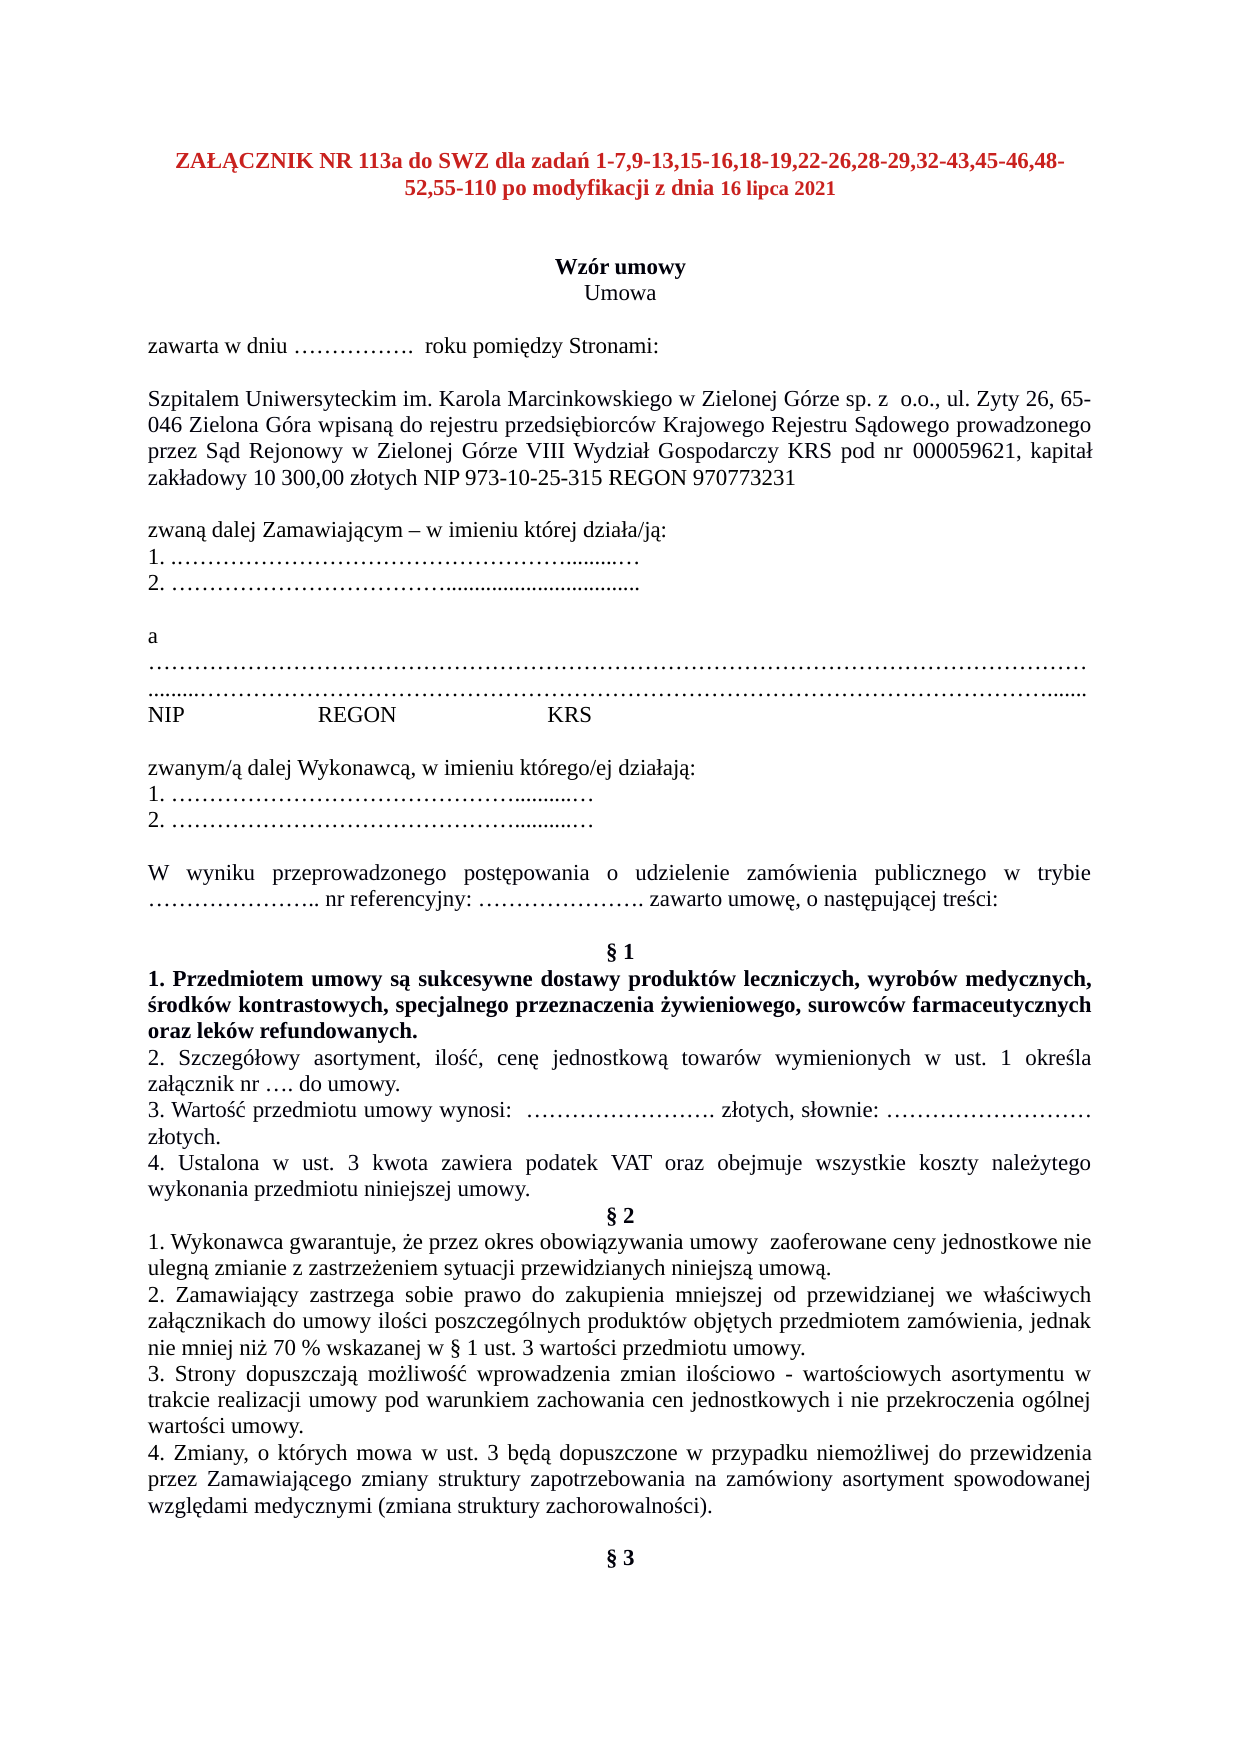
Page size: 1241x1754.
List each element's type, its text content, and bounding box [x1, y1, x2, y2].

text Szpitalem Uniwersyteckim im. Karola Marcinkowskiego w Zielonej Górze sp. z o.o., ul. Zyty 26, 65-046 Zielona Góra wpisaną do rejestru przedsiębiorców Krajowego Rejestru Sądowego prowadzonego przez Sąd Rejonowy w Zielonej Górze VIII Wydział Gospodarczy KRS pod nr 000059621, kapitał zakładowy 10 300,00 złotych NIP 973-10-25-315 REGON 970773231 [148, 385, 1093, 490]
text 4. Ustalona w ust. 3 kwota zawiera podatek VAT oraz obejmuje wszystkie koszty należytego wykonania przedmiotu niniejszej umowy. [148, 1149, 1093, 1202]
text 1. ………………………………………..........… [148, 780, 1093, 806]
text 2. ……………………………….................................. [148, 569, 1093, 596]
text …………………………………………………………………………………………………………….........…………………………………………………………………………………………………....... [148, 648, 1093, 701]
text NIP REGON KRS [148, 701, 1093, 727]
text zwaną dalej Zamawiającym – w imieniu której działa/ją: [148, 517, 1093, 543]
text zawarta w dniu ……………. roku pomiędzy Stronami: [148, 332, 1093, 358]
text Wzór umowy [148, 253, 1093, 279]
text 2. Szczegółowy asortyment, ilość, cenę jednostkową towarów wymienionych w ust. 1 określa załącznik nr …. do umowy. [148, 1044, 1093, 1096]
text 2. Zamawiający zastrzega sobie prawo do zakupienia mniejszej od przewidzianej we właściwych załącznikach do umowy ilości poszczególnych produktów objętych przedmiotem zamówienia, jednak nie mniej niż 70 % wskazanej w § 1 ust. 3 wartości przedmiotu umowy. [148, 1281, 1093, 1360]
text 1. .…………………………………………….........… [148, 543, 1093, 569]
text § 3 [148, 1544, 1093, 1571]
text 2. ………………………………………..........… [148, 806, 1093, 833]
text 1. Przedmiotem umowy są sukcesywne dostawy produktów leczniczych, wyrobów medycznych, środków kontrastowych, specjalnego przeznaczenia żywieniowego, surowców farmaceutycznych oraz leków refundowanych. [148, 964, 1093, 1044]
text W wyniku przeprowadzonego postępowania o udzielenie zamówienia publicznego w trybie ………………….. nr referencyjny: …………………. zawarto umowę, o następującej treści: [148, 859, 1093, 912]
text Umowa [148, 279, 1093, 306]
text 3. Wartość przedmiotu umowy wynosi: ……………………. złotych, słownie: ……………………… złotych. [148, 1096, 1093, 1149]
text zwanym/ą dalej Wykonawcą, w imieniu którego/ej działają: [148, 754, 1093, 780]
text 3. Strony dopuszczają możliwość wprowadzenia zmian ilościowo - wartościowych asortymentu w trakcie realizacji umowy pod warunkiem zachowania cen jednostkowych i nie przekroczenia ogólnej wartości umowy. [148, 1360, 1093, 1439]
text § 1 [148, 938, 1093, 964]
text ZAŁĄCZNIK NR 113a do SWZ dla zadań 1-7,9-13,15-16,18-19,22-26,28-29,32-43,45-46,48-52,55-110 po modyfikacji z dnia 16 lipca 2021 [148, 148, 1093, 200]
text a [148, 622, 1093, 648]
text 1. Wykonawca gwarantuje, że przez okres obowiązywania umowy zaoferowane ceny jednostkowe nie ulegną zmianie z zastrzeżeniem sytuacji przewidzianych niniejszą umową. [148, 1228, 1093, 1281]
text § 2 [148, 1202, 1093, 1228]
text 4. Zmiany, o których mowa w ust. 3 będą dopuszczone w przypadku niemożliwej do przewidzenia przez Zamawiającego zmiany struktury zapotrzebowania na zamówiony asortyment spowodowanej względami medycznymi (zmiana struktury zachorowalności). [148, 1439, 1093, 1518]
